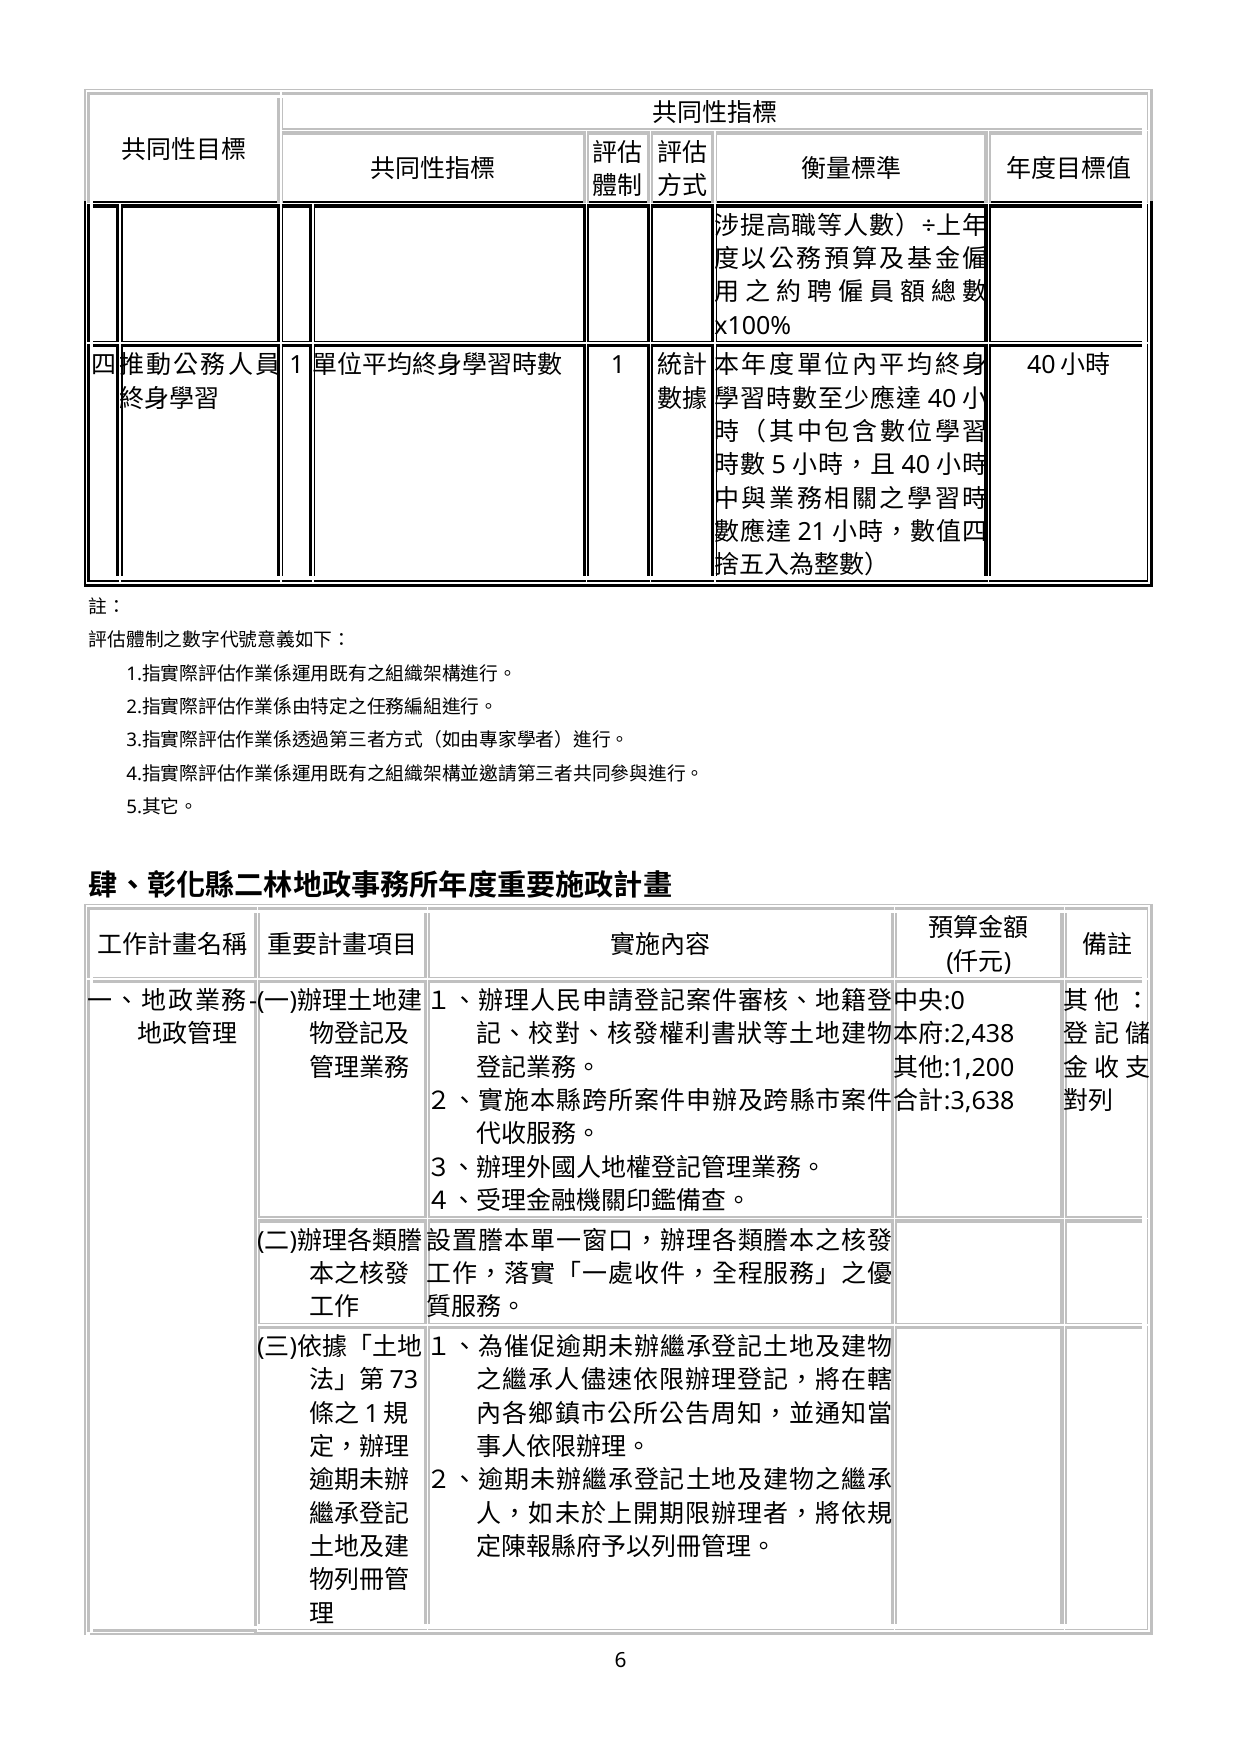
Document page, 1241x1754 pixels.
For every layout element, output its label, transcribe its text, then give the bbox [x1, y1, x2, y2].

table_cell 推動公務人員終身學習 [119, 341, 280, 580]
table_cell (一)辦理土地建物登記及管理業務 [260, 983, 424, 1216]
table_cell [87, 201, 119, 341]
table_cell [589, 208, 647, 341]
table_header 預算金額 (仟元) [894, 905, 1063, 977]
text 2.指實際評估作業係由特定之任務編組進行。 [89, 687, 1152, 720]
table_cell 年度目標值 [988, 128, 1150, 201]
table_cell 統計數據 [650, 341, 714, 580]
table_header 重要計畫項目 [257, 905, 427, 977]
table_header 工作計畫名稱 [90, 910, 257, 977]
text 5.其它。 [89, 787, 1152, 820]
table_cell 評估 體制 [589, 135, 647, 201]
table_cell [897, 1223, 1060, 1322]
text 1.指實際評估作業係運用既有之組織架構進行。 [89, 653, 1152, 687]
table_cell [1064, 1323, 1150, 1629]
table_cell [894, 1323, 1063, 1629]
table_header 實施內容 [427, 905, 894, 977]
table_cell 設置謄本單一窗口，辦理各類謄本之核發工作，落實「一處收件，全程服務」之優質服務。 [430, 1223, 891, 1322]
table_cell 40小時 [988, 341, 1150, 580]
text 肆、彰化縣二林地政事務所年度重要施政計畫 [89, 862, 1152, 904]
table_cell [315, 208, 583, 341]
table_cell 四 [87, 341, 119, 580]
table_header 共同性目標 [90, 95, 280, 201]
table_cell [1064, 1216, 1150, 1322]
table_cell [123, 208, 277, 341]
text 4.指實際評估作業係運用既有之組織架構並邀請第三者共同參與進行。 [89, 753, 1152, 787]
table_cell [283, 208, 309, 341]
table_cell 1 [280, 341, 312, 580]
table_header 備註 [1064, 905, 1150, 977]
table_cell １、為催促逾期未辦繼承登記土地及建物之繼承人儘速依限辦理登記，將在轄內各鄉鎮市公所公告周知，並通知當事人依限辦理。 ２、逾期未辦繼承登記土地及建物之繼承人，如未於上開期限辦理者，將依規定陳報縣府予以列冊管理。 [427, 1323, 894, 1629]
text 評估體制之數字代號意義如下： [89, 620, 1152, 653]
table_cell 中央:0 本府:2,438 其他:1,200 合計:3,638 [897, 983, 1060, 1216]
table_cell （本年度以公務預算及基金僱用之約聘僱員額涉提高職等人數）÷上年度以公務預算及基金僱用之約聘僱員額總數x100% [717, 208, 984, 341]
table_cell 一、地政業務-地政管理 [87, 977, 257, 1629]
table_header 共同性指標 [280, 90, 1150, 128]
table_cell 其他：登記儲金收支對列 [1064, 977, 1150, 1216]
table_cell (二)辦理各類謄本之核發工作 [260, 1223, 424, 1322]
table_cell (三)依據「土地法」第73條之1規定，辦理逾期未辦繼承登記土地及建物列冊管理 [257, 1323, 427, 1629]
table_cell 共同性指標 [283, 135, 583, 201]
table_cell 1 [586, 341, 650, 580]
table_cell １、辦理人民申請登記案件審核、地籍登記、校對、核發權利書狀等土地建物登記業務。 ２、實施本縣跨所案件申辦及跨縣市案件代收服務。 ３、辦理外國人地權登記管理業務。 ４、受理金融機關印鑑備查。 [430, 983, 891, 1216]
table_cell 衡量標準 [717, 135, 984, 201]
table_cell [988, 201, 1150, 341]
table_cell 本年度單位內平均終身學習時數至少應達40小時（其中包含數位學習時數5小時，且40小時中與業務相關之學習時數應達21小時，數值四捨五入為整數） [714, 341, 987, 580]
table_cell 評估 方式 [653, 135, 711, 201]
table_cell [653, 208, 711, 341]
text 註： [89, 587, 1152, 620]
table_cell 單位平均終身學習時數 [312, 341, 586, 580]
text 3.指實際評估作業係透過第三者方式（如由專家學者）進行。 [89, 720, 1152, 753]
